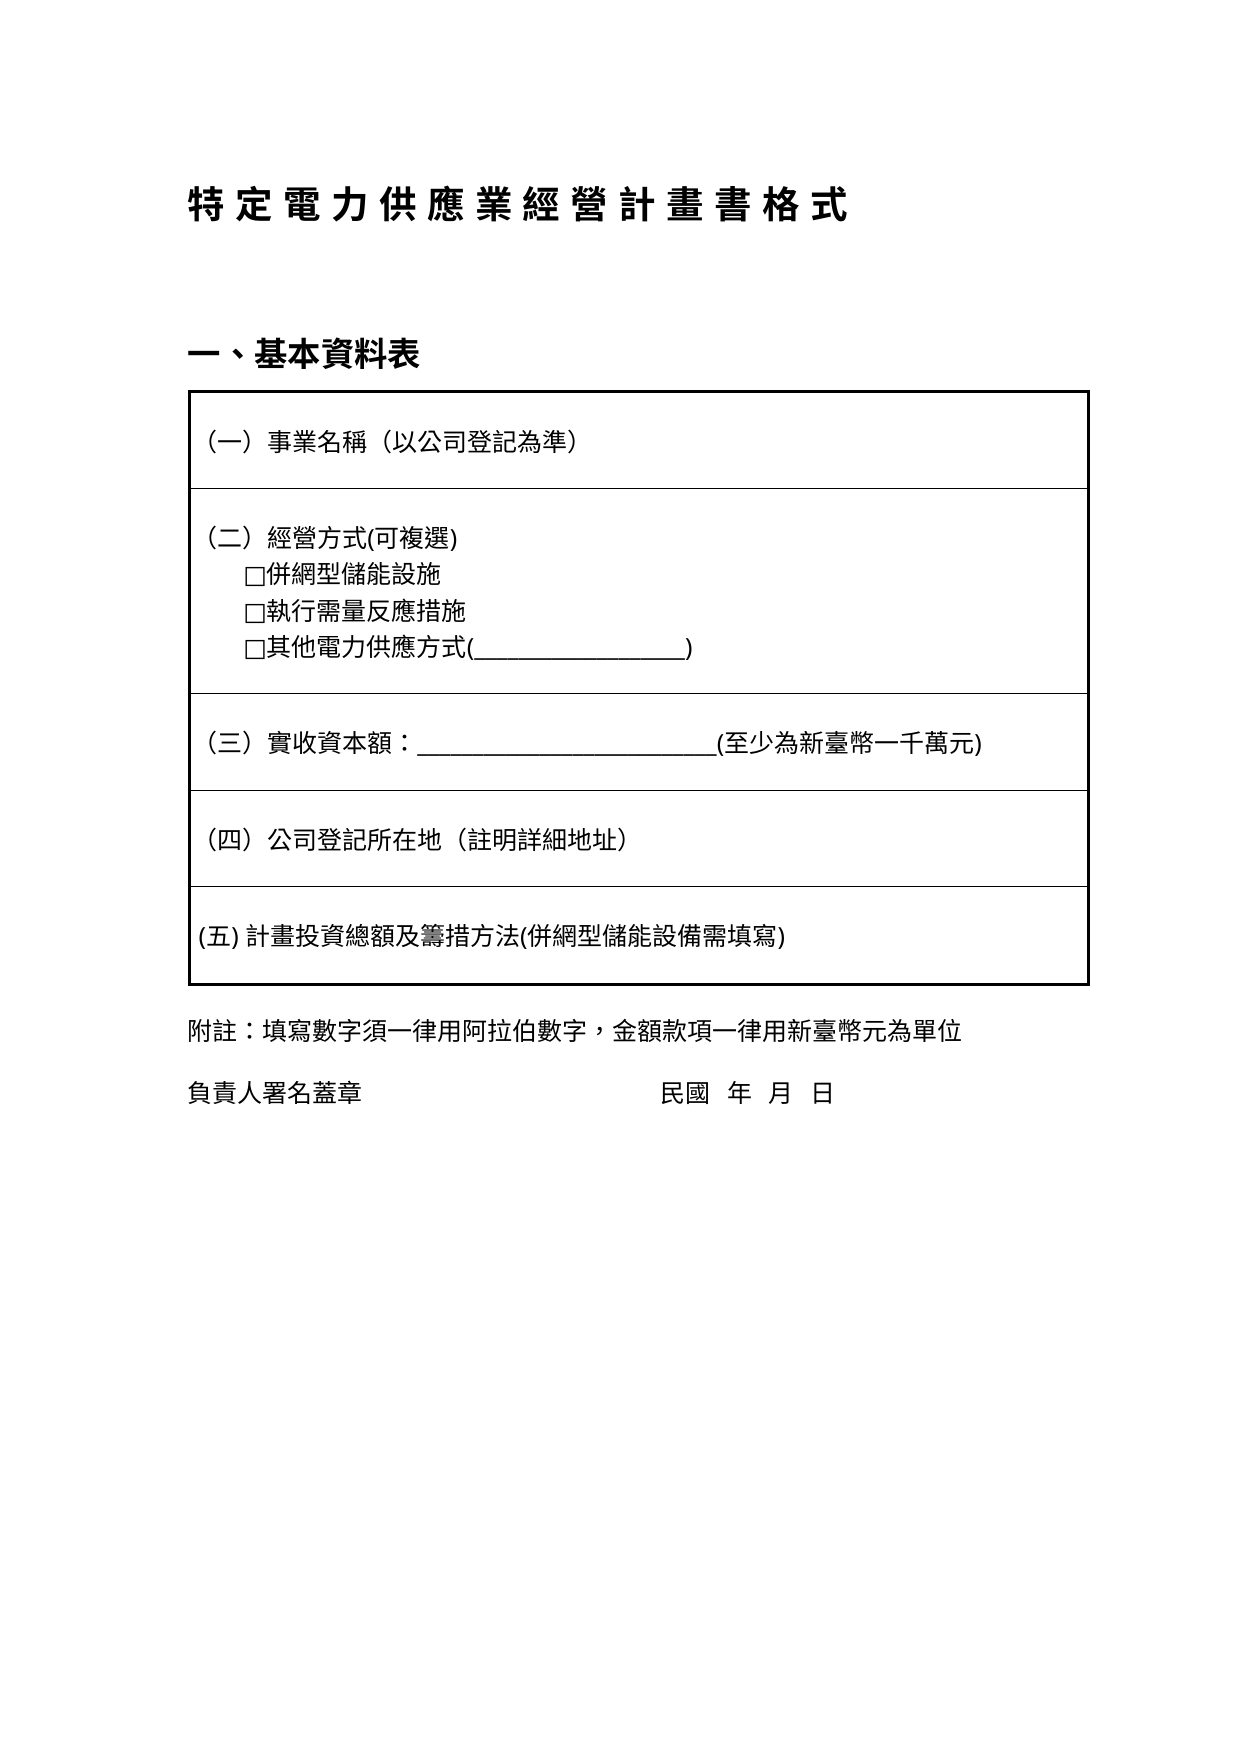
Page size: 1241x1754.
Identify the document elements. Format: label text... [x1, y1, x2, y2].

table_cell （四）公司登記所在地（註明詳細地址） [191, 791, 1087, 886]
table_cell （二）經營方式(可複選) □併網型儲能設施 □執行需量反應措施 □其他電力供應方式(___________________) [191, 489, 1087, 693]
text 附註：填寫數字須一律用阿拉伯數字，金額款項一律用新臺幣元為單位 [187, 1011, 1053, 1048]
table_cell （三）實收資本額：___________________________(至少為新臺幣一千萬元) [191, 694, 1087, 790]
text 一、基本資料表 [187, 314, 1053, 389]
table_header （一）事業名稱（以公司登記為準） [191, 393, 1087, 488]
table_cell (五) 計畫投資總額及籌措方法(併網型儲能設備需填寫) [191, 887, 1087, 983]
text 特定電力供應業經營計畫書格式 [187, 164, 1053, 239]
text 負責人署名蓋章 民國 年 月 日 [187, 1073, 1053, 1111]
